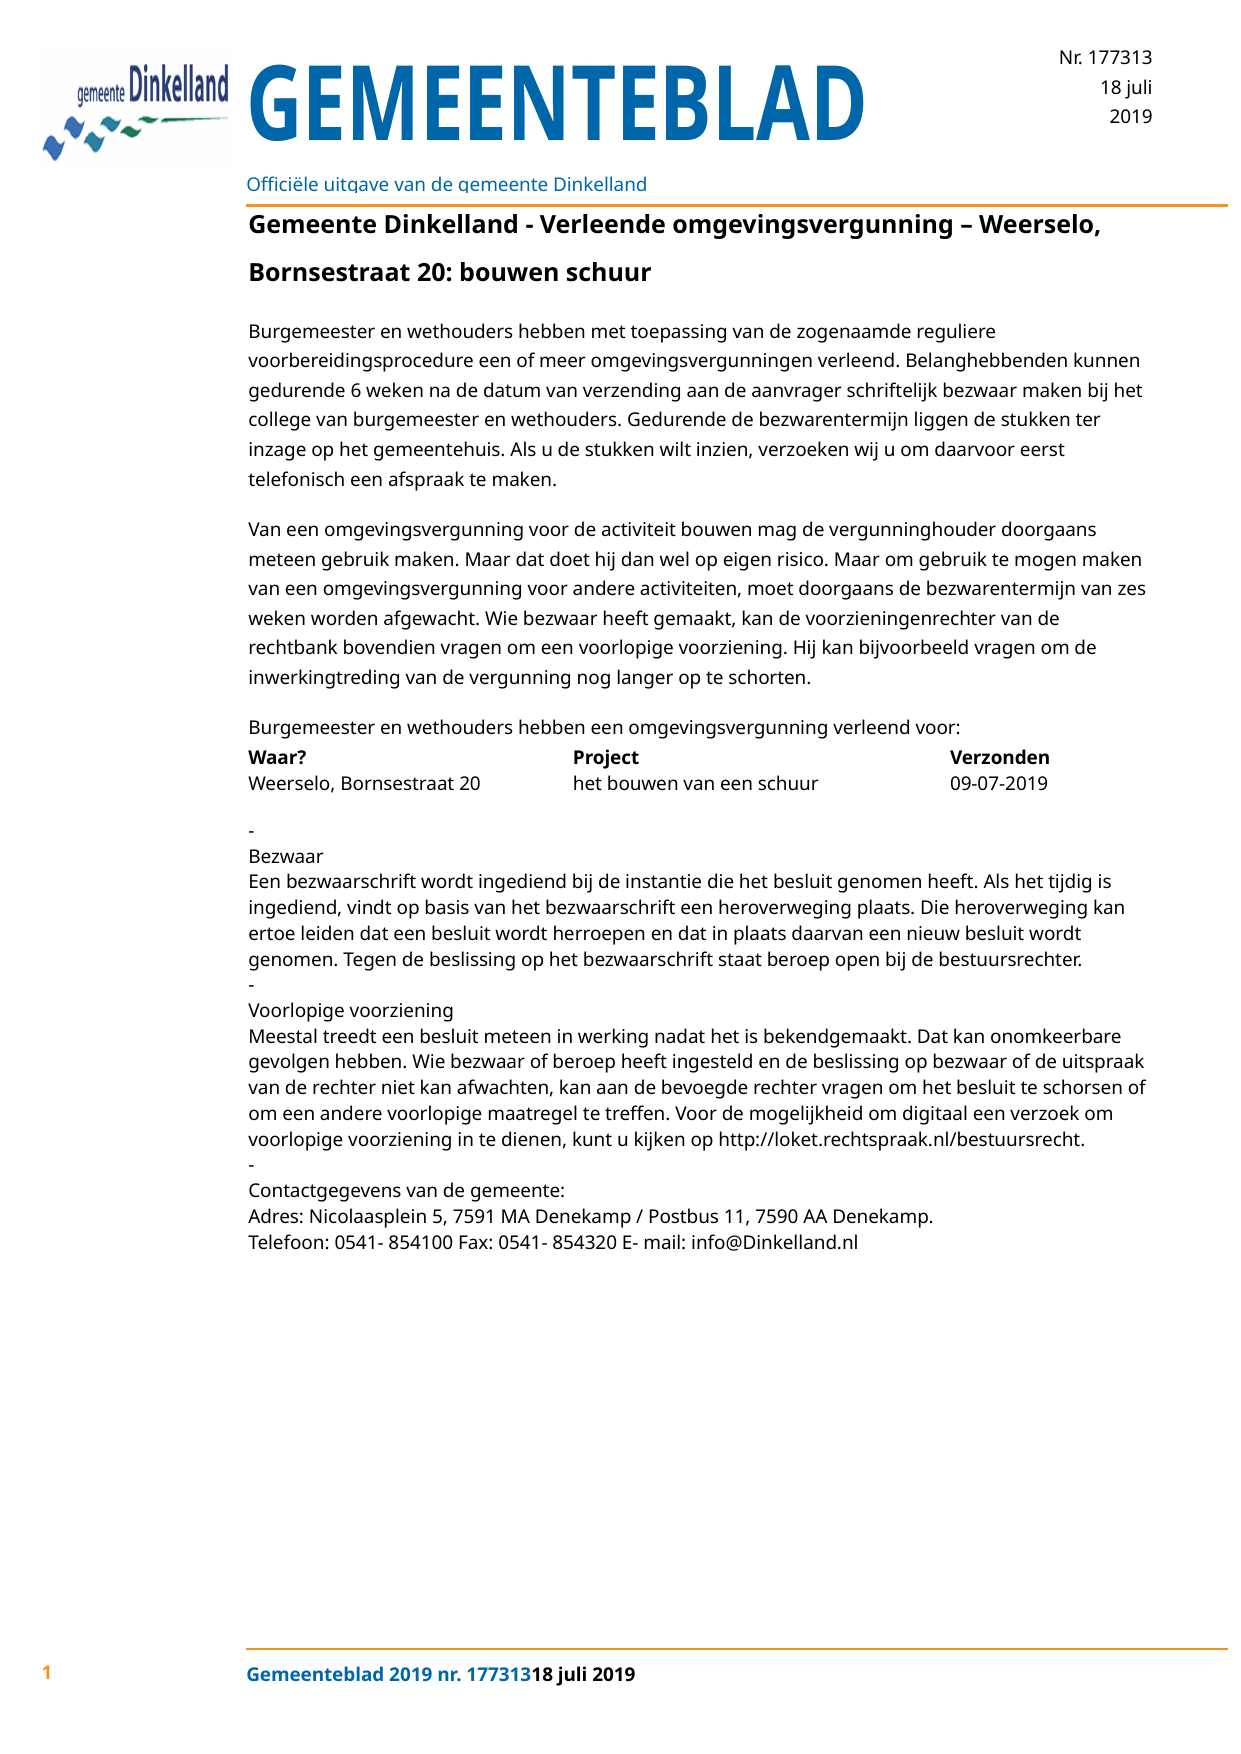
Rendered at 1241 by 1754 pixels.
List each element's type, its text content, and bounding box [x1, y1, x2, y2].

text Contactgegevens van de gemeente: [248, 1177, 1152, 1203]
text Een bezwaarschrift wordt ingediend bij de instantie die het besluit genomen heeft. Als het tijdig is ingediend, vindt op basis van het bezwaarschrift een heroverweging plaats. Die heroverweging kan ertoe leiden dat een besluit wordt herroepen en dat in plaats daarvan een nieuw besluit wordt genomen. Tegen de beslissing op het bezwaarschrift staat beroep open bij de bestuursrechter. [248, 869, 1152, 972]
text Gemeente Dinkelland - Verleende omgevingsvergunning – Weerselo, Bornsestraat 20: bouwen schuur [248, 207, 1152, 288]
table_header Verzonden [950, 744, 1152, 770]
text Adres: Nicolaasplein 5, 7591 MA Denekamp / Postbus 11, 7590 AA Denekamp. [248, 1203, 1152, 1229]
text Bezwaar [248, 843, 1152, 869]
text - [248, 972, 1152, 997]
table_cell 09-07-2019 [950, 770, 1152, 796]
table_header Waar? [248, 744, 573, 770]
table_cell Weerselo, Bornsestraat 20 [248, 770, 573, 796]
text - [248, 817, 1152, 843]
text Telefoon: 0541- 854100 Fax: 0541- 854320 E- mail: info@Dinkelland.nl [248, 1229, 1152, 1254]
table_cell het bouwen van een schuur [573, 770, 950, 796]
text Burgemeester en wethouders hebben met toepassing van de zogenaamde reguliere voorbereidingsprocedure een of meer omgevingsvergunningen verleend. Belanghebbenden kunnen gedurende 6 weken na de datum van verzending aan de aanvrager schriftelijk bezwaar maken bij het college van burgemeester en wethouders. Gedurende de bezwarentermijn liggen de stukken ter inzage op het gemeentehuis. Als u de stukken wilt inzien, verzoeken wij u om daarvoor eerst telefonisch een afspraak te maken. [248, 318, 1152, 492]
text Meestal treedt een besluit meteen in werking nadat het is bekendgemaakt. Dat kan onomkeerbare gevolgen hebben. Wie bezwaar of beroep heeft ingesteld en de beslissing op bezwaar of de uitspraak van de rechter niet kan afwachten, kan aan de bevoegde rechter vragen om het besluit te schorsen of om een andere voorlopige maatregel te treffen. Voor de mogelijkheid om digitaal een verzoek om voorlopige voorziening in te dienen, kunt u kijken op http://loket.rechtspraak.nl/bestuursrecht. [248, 1023, 1152, 1152]
table_header Project [573, 744, 950, 770]
text Voorlopige voorziening [248, 997, 1152, 1023]
text - [248, 1152, 1152, 1177]
picture [41, 47, 231, 172]
text Van een omgevingsvergunning voor de activiteit bouwen mag de vergunninghouder doorgaans meteen gebruik maken. Maar dat doet hij dan wel op eigen risico. Maar om gebruik te mogen maken van een omgevingsvergunning voor andere activiteiten, moet doorgaans de bezwarentermijn van zes weken worden afgewacht. Wie bezwaar heeft gemaakt, kan de voorzieningenrechter van de rechtbank bovendien vragen om een voorlopige voorziening. Hij kan bijvoorbeeld vragen om de inwerkingtreding van de vergunning nog langer op te schorten. [248, 516, 1152, 690]
text Burgemeester en wethouders hebben een omgevingsvergunning verleend voor: [248, 714, 1152, 740]
